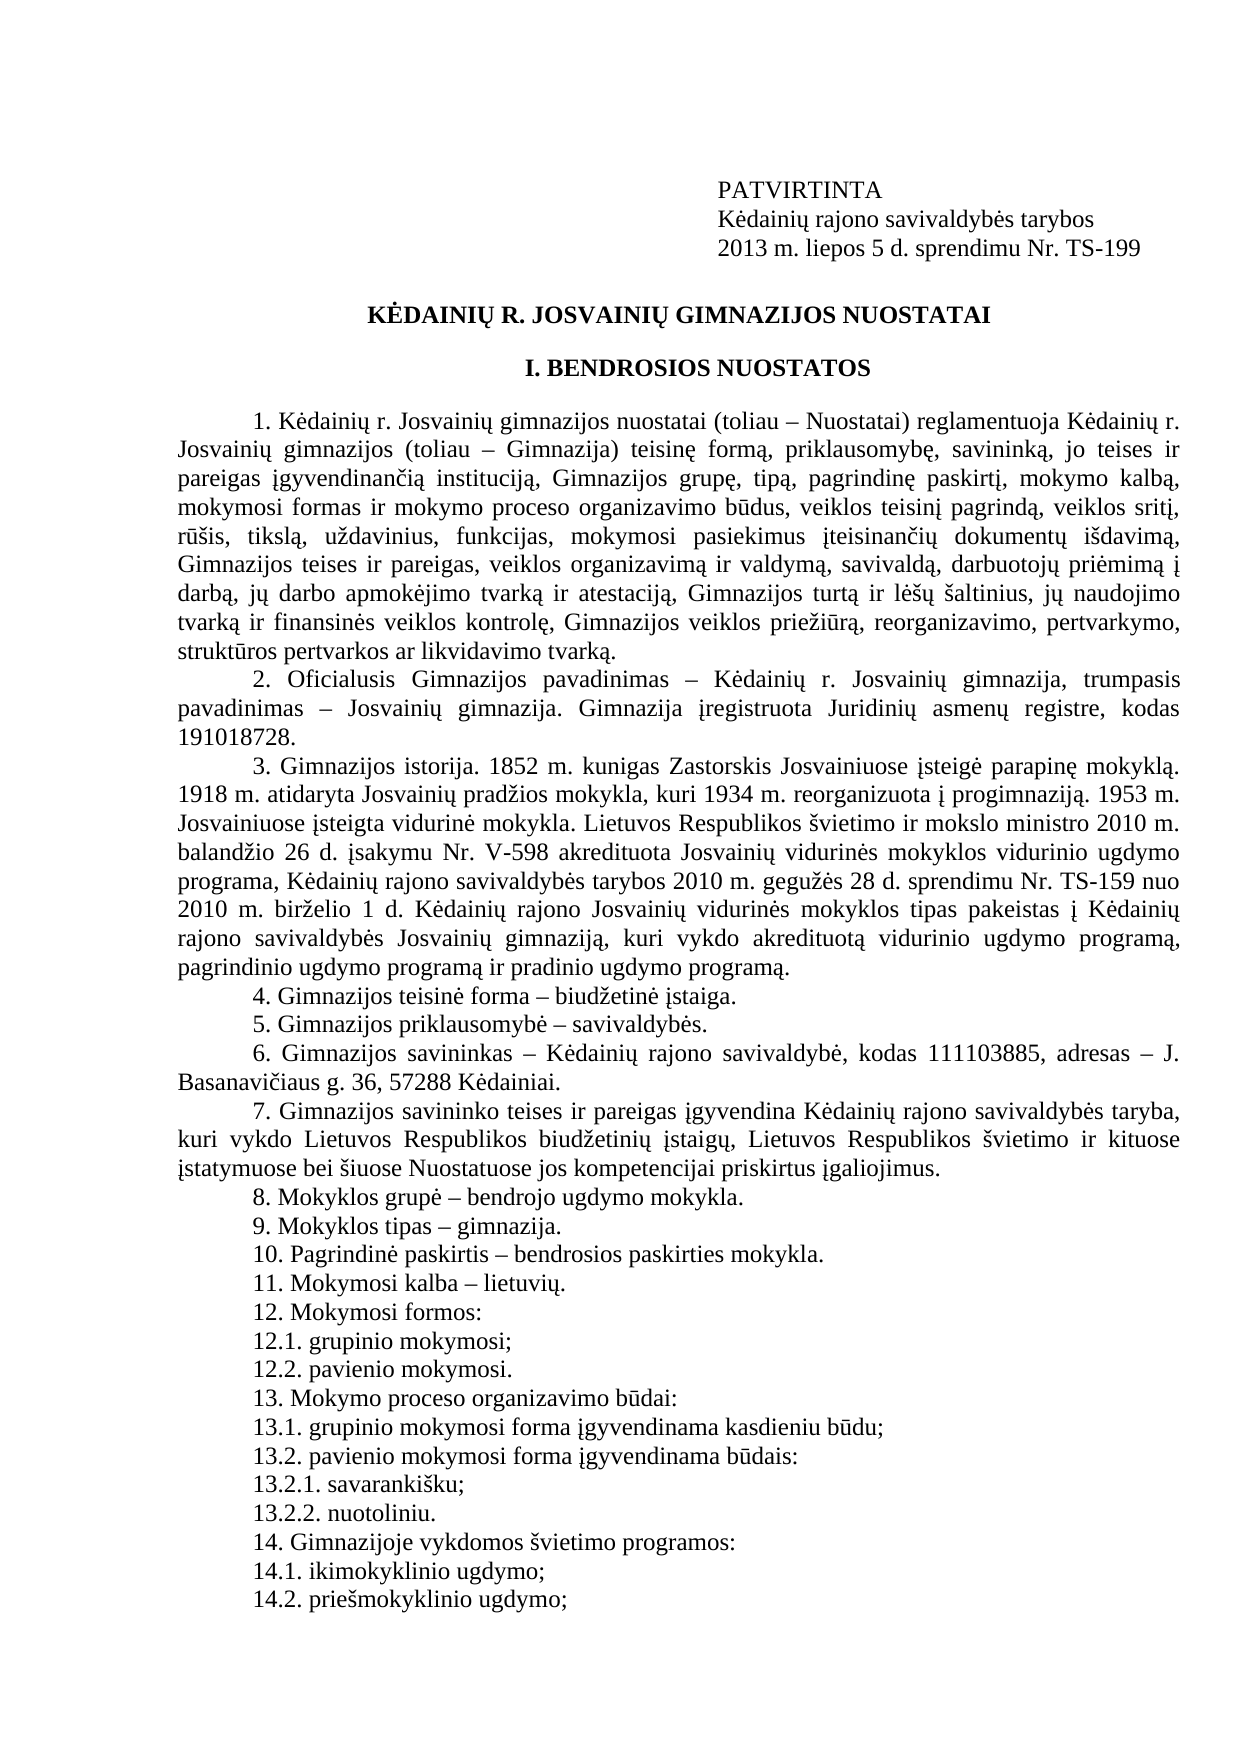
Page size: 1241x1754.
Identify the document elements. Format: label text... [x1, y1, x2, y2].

text 2013 m. liepos 5 d. sprendimu Nr. TS-199 [582, 233, 1181, 262]
text 8. Mokyklos grupė – bendrojo ugdymo mokykla. [177, 1182, 1181, 1211]
text 3. Gimnazijos istorija. 1852 m. kunigas Zastorskis Josvainiuose įsteigė parapinę mokyklą. 1918 m. atidaryta Josvainių pradžios mokykla, kuri 1934 m. reorganizuota į progimnaziją. 1953 m. Josvainiuose įsteigta vidurinė mokykla. Lietuvos Respublikos švietimo ir mokslo ministro 2010 m. balandžio 26 d. įsakymu Nr. V-598 akredituota Josvainių vidurinės mokyklos vidurinio ugdymo programa, Kėdainių rajono savivaldybės tarybos 2010 m. gegužės 28 d. sprendimu Nr. TS-159 nuo 2010 m. birželio 1 d. Kėdainių rajono Josvainių vidurinės mokyklos tipas pakeistas į Kėdainių rajono savivaldybės Josvainių gimnaziją, kuri vykdo akredituotą vidurinio ugdymo programą, pagrindinio ugdymo programą ir pradinio ugdymo programą. [177, 751, 1181, 981]
text 4. Gimnazijos teisinė forma – biudžetinė įstaiga. [177, 981, 1181, 1009]
text 13.2.2. nuotoliniu. [177, 1498, 1181, 1527]
text 1. Kėdainių r. Josvainių gimnazijos nuostatai (toliau – Nuostatai) reglamentuoja Kėdainių r. Josvainių gimnazijos (toliau – Gimnazija) teisinę formą, priklausomybę, savininką, jo teises ir pareigas įgyvendinančią instituciją, Gimnazijos grupę, tipą, pagrindinę paskirtį, mokymo kalbą, mokymosi formas ir mokymo proceso organizavimo būdus, veiklos teisinį pagrindą, veiklos sritį, rūšis, tikslą, uždavinius, funkcijas, mokymosi pasiekimus įteisinančių dokumentų išdavimą, Gimnazijos teises ir pareigas, veiklos organizavimą ir valdymą, savivaldą, darbuotojų priėmimą į darbą, jų darbo apmokėjimo tvarką ir atestaciją, Gimnazijos turtą ir lėšų šaltinius, jų naudojimo tvarką ir finansinės veiklos kontrolę, Gimnazijos veiklos priežiūrą, reorganizavimo, pertvarkymo, struktūros pertvarkos ar likvidavimo tvarką. [177, 406, 1181, 664]
text 13. Mokymo proceso organizavimo būdai: [177, 1383, 1181, 1412]
text 13.2.1. savarankišku; [177, 1469, 1181, 1498]
text 14. Gimnazijoje vykdomos švietimo programos: [177, 1527, 1181, 1556]
text 5. Gimnazijos priklausomybė – savivaldybės. [177, 1009, 1181, 1038]
text 9. Mokyklos tipas – gimnazija. [177, 1211, 1181, 1239]
text Kėdainių rajono savivaldybės tarybos [582, 204, 1181, 233]
text 12.1. grupinio mokymosi; [177, 1326, 1181, 1354]
text KĖDAINIŲ R. JOSVAINIŲ GIMNAZIJOS NUOSTATAI [177, 300, 1181, 329]
text 2. Oficialusis Gimnazijos pavadinimas – Kėdainių r. Josvainių gimnazija, trumpasis pavadinimas – Josvainių gimnazija. Gimnazija įregistruota Juridinių asmenų registre, kodas 191018728. [177, 664, 1181, 751]
text 6. Gimnazijos savininkas – Kėdainių rajono savivaldybė, kodas 111103885, adresas – J. Basanavičiaus g. 36, 57288 Kėdainiai. [177, 1038, 1181, 1096]
text 7. Gimnazijos savininko teises ir pareigas įgyvendina Kėdainių rajono savivaldybės taryba, kuri vykdo Lietuvos Respublikos biudžetinių įstaigų, Lietuvos Respublikos švietimo ir kituose įstatymuose bei šiuose Nuostatuose jos kompetencijai priskirtus įgaliojimus. [177, 1096, 1181, 1182]
text 11. Mokymosi kalba – lietuvių. [177, 1268, 1181, 1297]
text 13.1. grupinio mokymosi forma įgyvendinama kasdieniu būdu; [177, 1412, 1181, 1441]
text 12. Mokymosi formos: [177, 1297, 1181, 1326]
text 10. Pagrindinė paskirtis – bendrosios paskirties mokykla. [177, 1239, 1181, 1268]
text 13.2. pavienio mokymosi forma įgyvendinama būdais: [177, 1441, 1181, 1469]
text 14.1. ikimokyklinio ugdymo; [177, 1556, 1181, 1584]
text 14.2. priešmokyklinio ugdymo; [177, 1584, 1181, 1613]
text I. BENDROSIOS NUOSTATOS [214, 353, 1181, 382]
text PATVIRTINTA [582, 176, 1181, 204]
text 12.2. pavienio mokymosi. [177, 1354, 1181, 1383]
